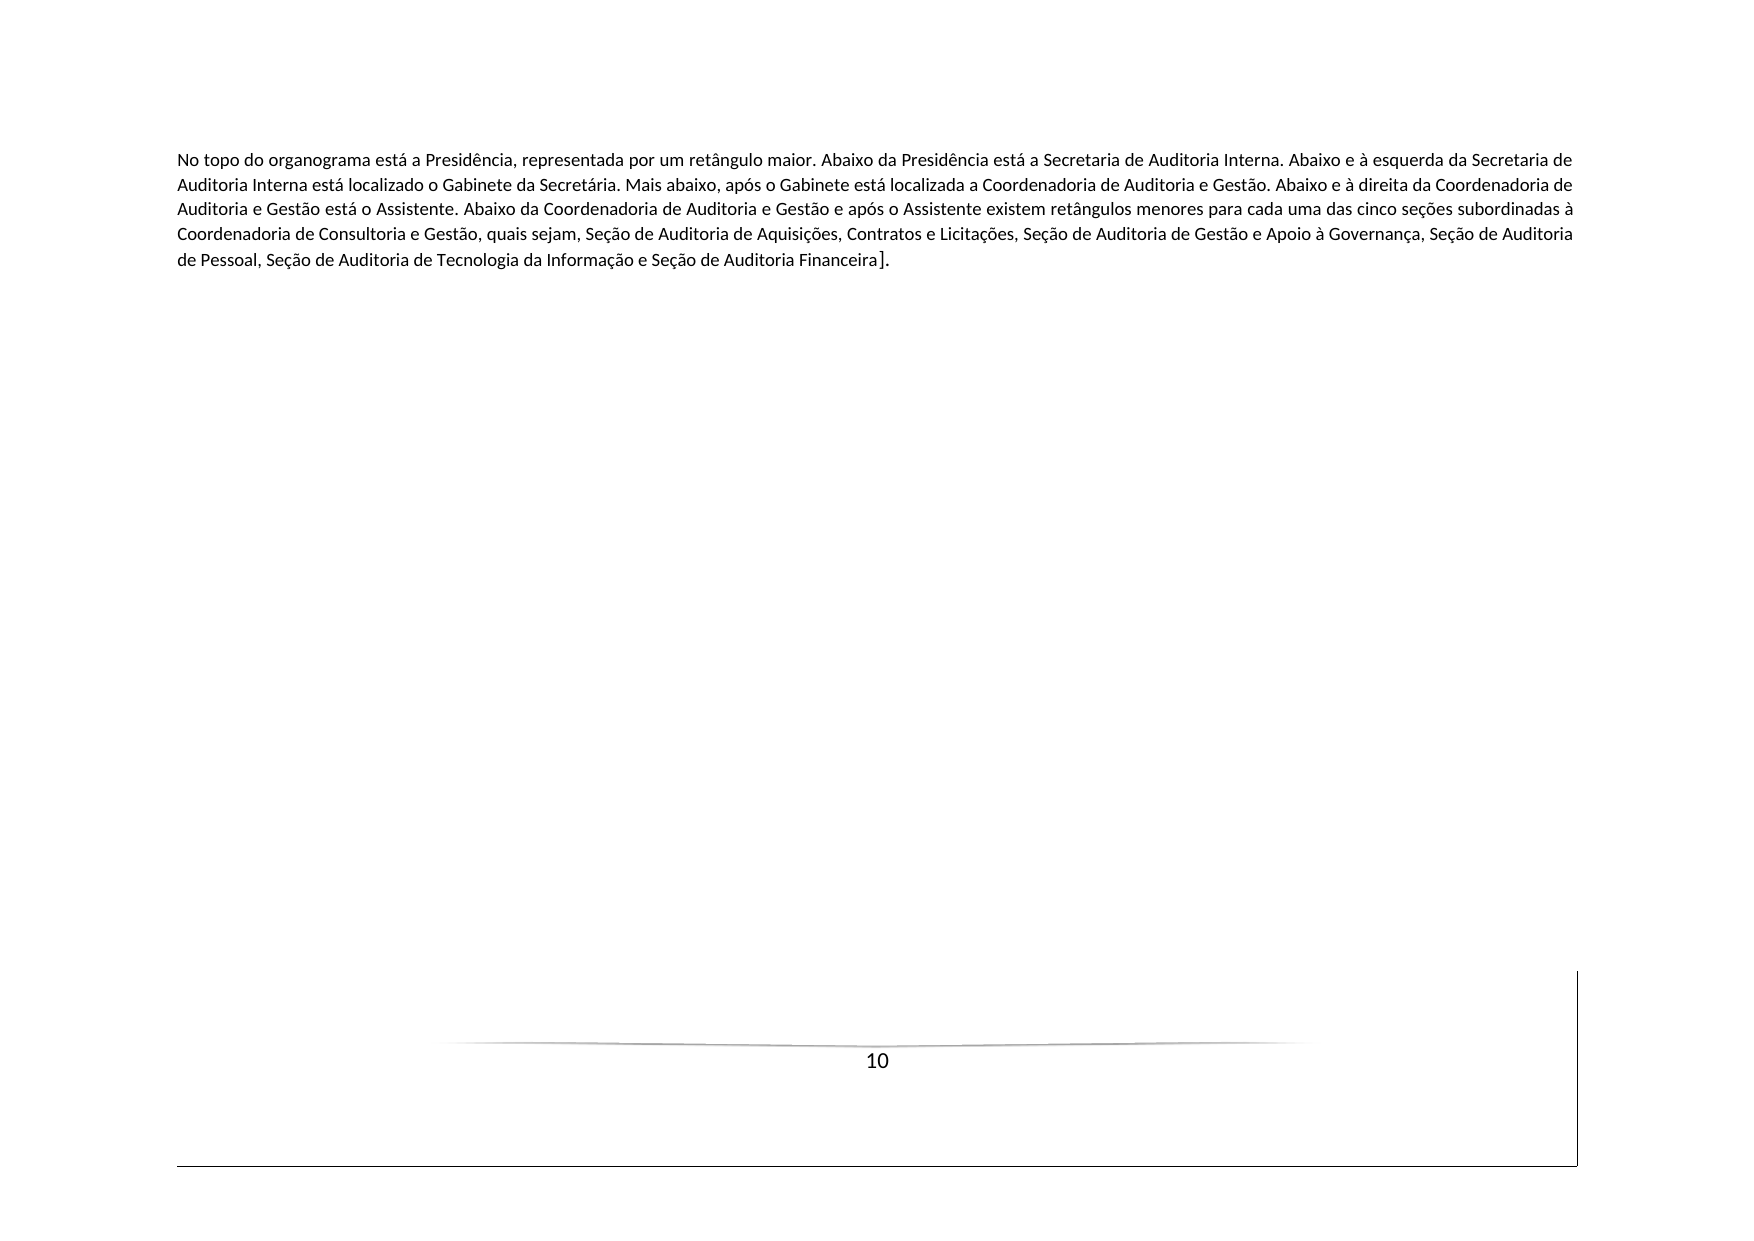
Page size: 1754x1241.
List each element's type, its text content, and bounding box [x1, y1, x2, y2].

text No topo do organograma está a Presidência, representada por um retângulo maior. Abaixo da Presidência está a Secretaria de Auditoria Interna. Abaixo e à esquerda da Secretaria de Auditoria Interna está localizado o Gabinete da Secretária. Mais abaixo, após o Gabinete está localizada a Coordenadoria de Auditoria e Gestão. Abaixo e à direita da Coordenadoria de Auditoria e Gestão está o Assistente. Abaixo da Coordenadoria de Auditoria e Gestão e após o Assistente existem retângulos menores para cada uma das cinco seções subordinadas à Coordenadoria de Consultoria e Gestão, quais sejam, Seção de Auditoria de Aquisições, Contratos e Licitações, Seção de Auditoria de Gestão e Apoio à Governança, Seção de Auditoria de Pessoal, Seção de Auditoria de Tecnologia da Informação e Seção de Auditoria Financeira]. [177, 148, 1577, 272]
